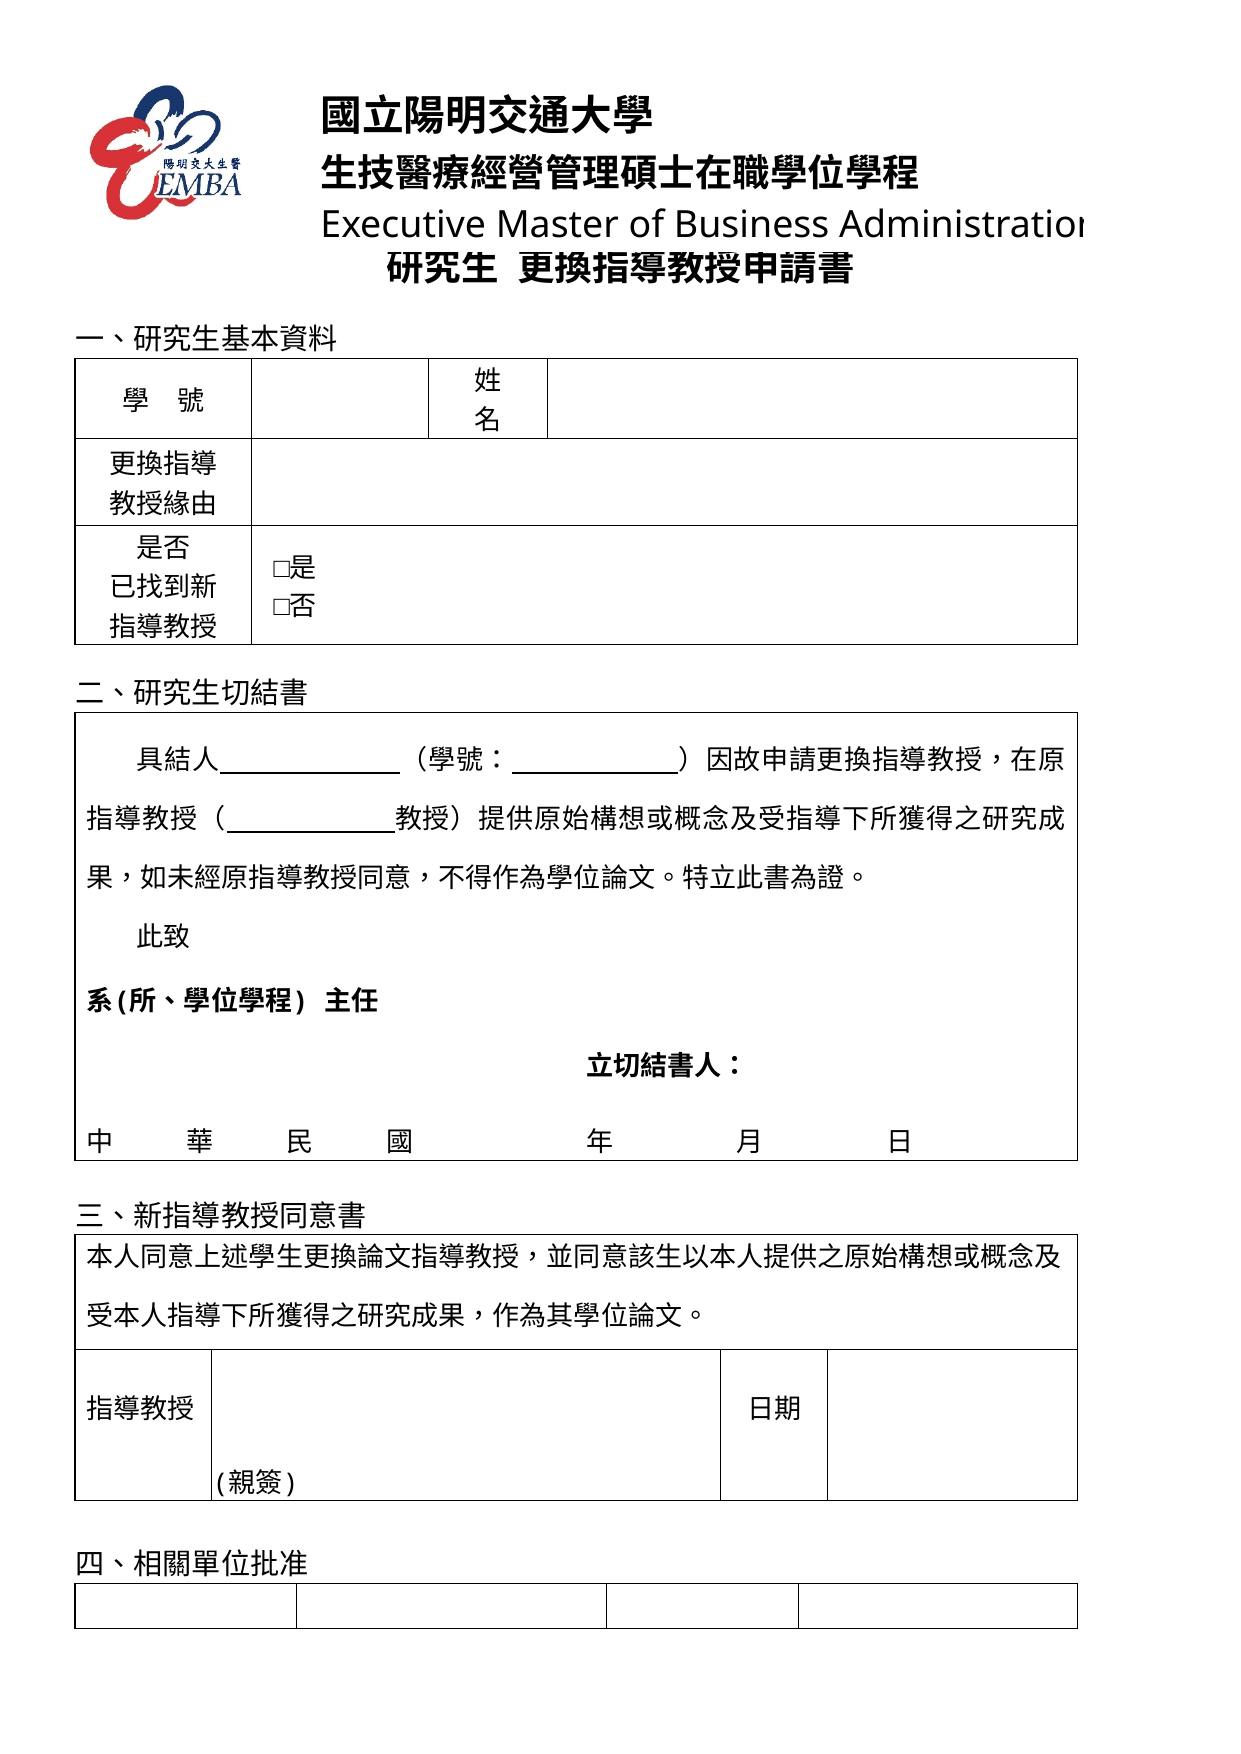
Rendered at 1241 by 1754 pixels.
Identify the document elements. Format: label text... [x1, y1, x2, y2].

table_cell 更換指導教授緣由 [76, 439, 251, 525]
table_cell [252, 439, 1077, 525]
table_header [252, 359, 428, 438]
table_header [799, 1584, 1077, 1628]
table_header 本人同意上述學生更換論文指導教授，並同意該生以本人提供之原始構想或概念及受本人指導下所獲得之研究成果，作為其學位論文。 [76, 1235, 1077, 1349]
table_cell 指導教授 [76, 1350, 211, 1500]
table_cell 日期 [721, 1350, 827, 1500]
table_cell □是 □否 [252, 526, 1077, 644]
table_header [548, 359, 1077, 438]
text 四、相關單位批准 [75, 1541, 1165, 1583]
text 研究生 更換指導教授申請書 [75, 237, 1165, 291]
table_header 具結人 （學號： ）因故申請更換指導教授，在原指導教授（ 教授）提供原始構想或概念及受指導下所獲得之研究成果，如未經原指導教授同意，不得作為學位論文。特立此書為證。 此致 系(所、學位學程) 主任 立切結書人： 中 華 民 國 年 月 日 [76, 713, 1077, 1160]
table_cell [828, 1350, 1077, 1500]
table_header 學 號 [76, 359, 251, 438]
text 一、研究生基本資料 [75, 316, 1165, 358]
table_cell 是否 已找到新 指導教授 [76, 526, 251, 644]
table_header [607, 1584, 798, 1628]
table_header [297, 1584, 606, 1628]
text 二、研究生切結書 [75, 670, 1165, 712]
text 三、新指導教授同意書 [75, 1192, 1165, 1234]
table_cell (親簽) [212, 1350, 720, 1500]
table_header 姓 名 [429, 359, 547, 438]
table_header [76, 1584, 296, 1628]
